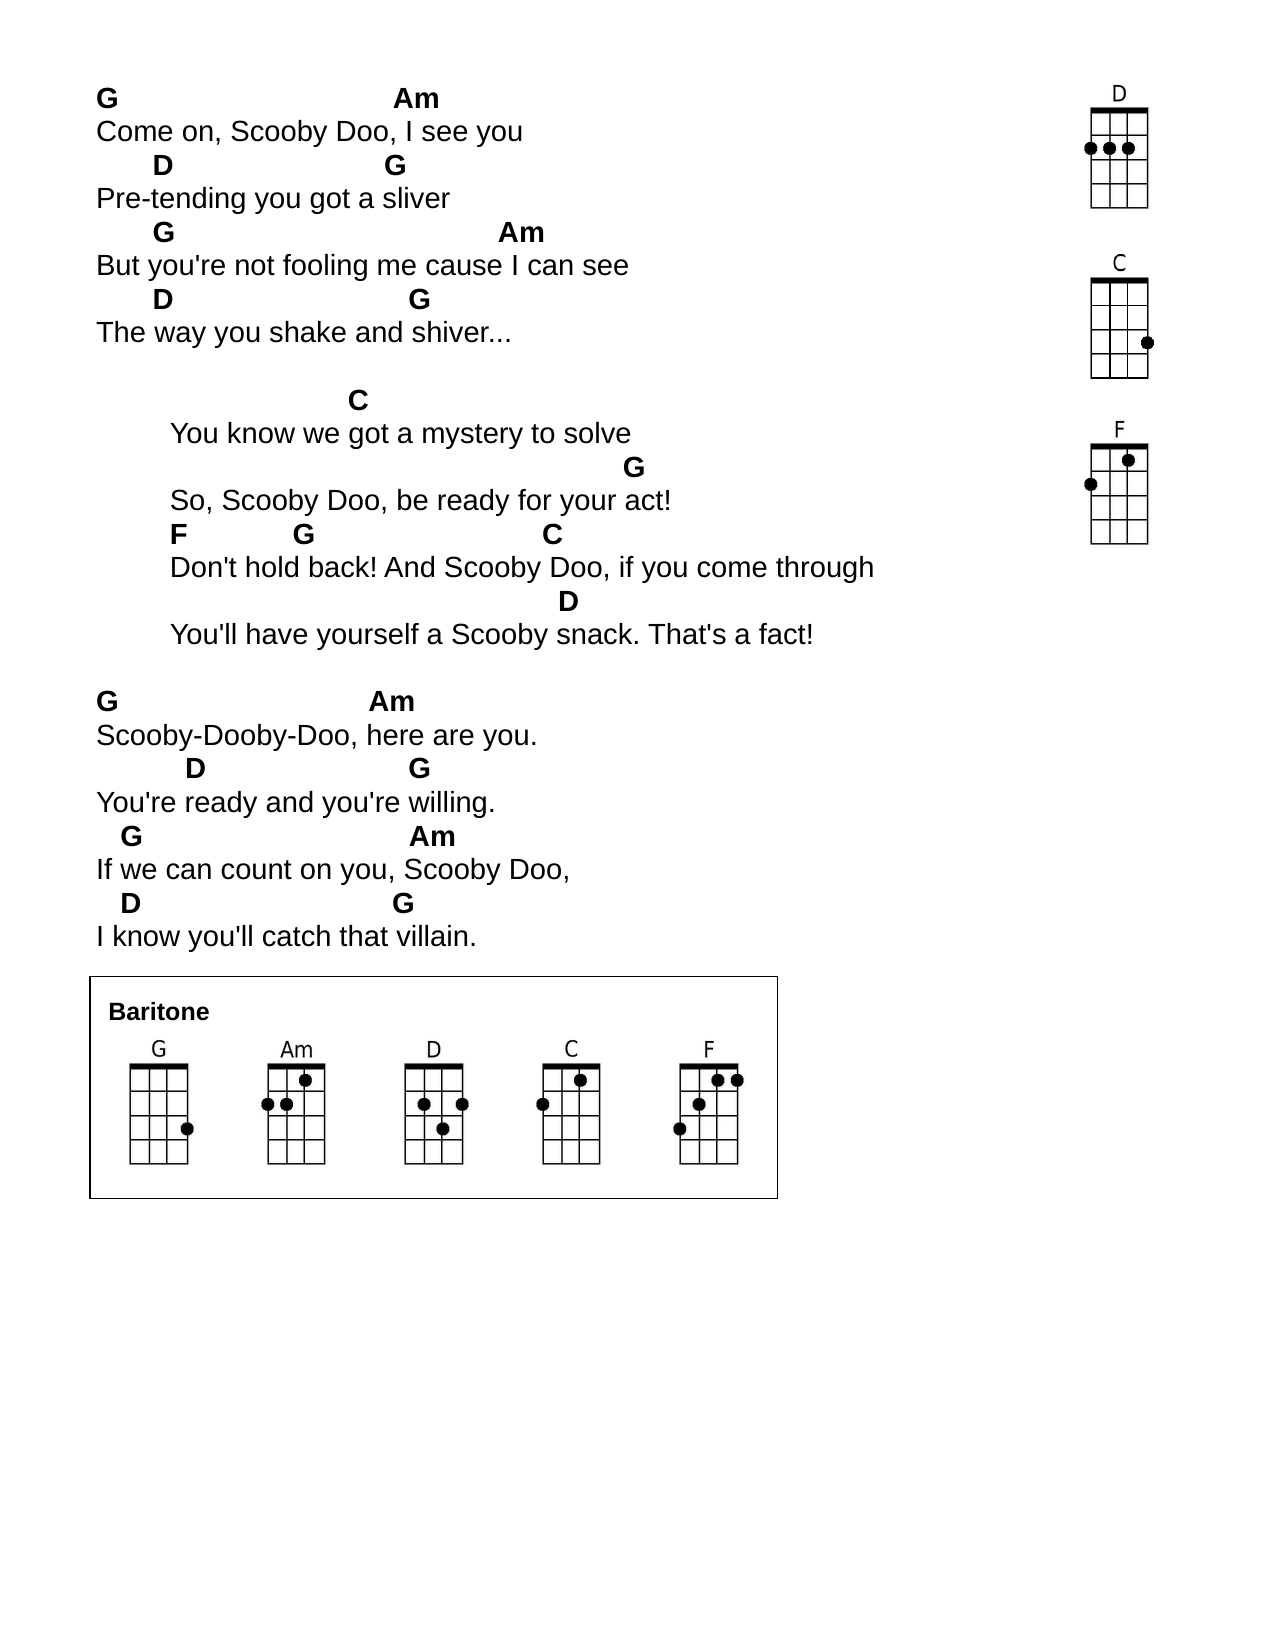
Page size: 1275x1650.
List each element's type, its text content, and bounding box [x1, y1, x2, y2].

picture [652, 1037, 766, 1187]
table_cell [1054, 241, 1186, 411]
table_cell [916, 976, 1053, 1031]
picture [377, 1037, 490, 1187]
picture [240, 1037, 353, 1187]
table_cell [228, 977, 365, 1031]
table_cell [91, 1031, 227, 1198]
table_cell [916, 1031, 1053, 1198]
picture [1063, 416, 1176, 567]
table_cell [1054, 411, 1186, 976]
table_cell [1054, 976, 1186, 1031]
table_cell [1054, 75, 1186, 241]
picture [102, 1037, 216, 1187]
picture [1063, 250, 1176, 401]
table_cell [365, 977, 503, 1031]
table_cell [503, 977, 640, 1031]
table_cell [778, 976, 916, 1031]
table_cell [1054, 1031, 1186, 1198]
picture [1063, 80, 1176, 231]
table_cell Baritone [91, 977, 227, 1031]
table_cell [365, 1031, 503, 1198]
table_cell [228, 1031, 365, 1198]
table_cell [640, 977, 777, 1031]
table_cell [640, 1031, 777, 1198]
picture [515, 1037, 628, 1187]
table_cell [778, 1031, 916, 1198]
table_header G Am Come on, Scooby Doo, I see you D G Pre-tending you got a sliver G Am But you're not fooling me cause I can see D G The way you shake and shiver... C You know we got a mystery to solve G So, Scooby Doo, be ready for your act! F G C Don't hold back! And Scooby Doo, if you come through D You'll have yourself a Scooby snack. That's a fact! G Am Scooby-Dooby-Doo, here are you. D G You're ready and you're willing. G Am If we can count on you, Scooby Doo, D G I know you'll catch that villain. [90, 75, 1053, 976]
table_cell [503, 1031, 640, 1198]
